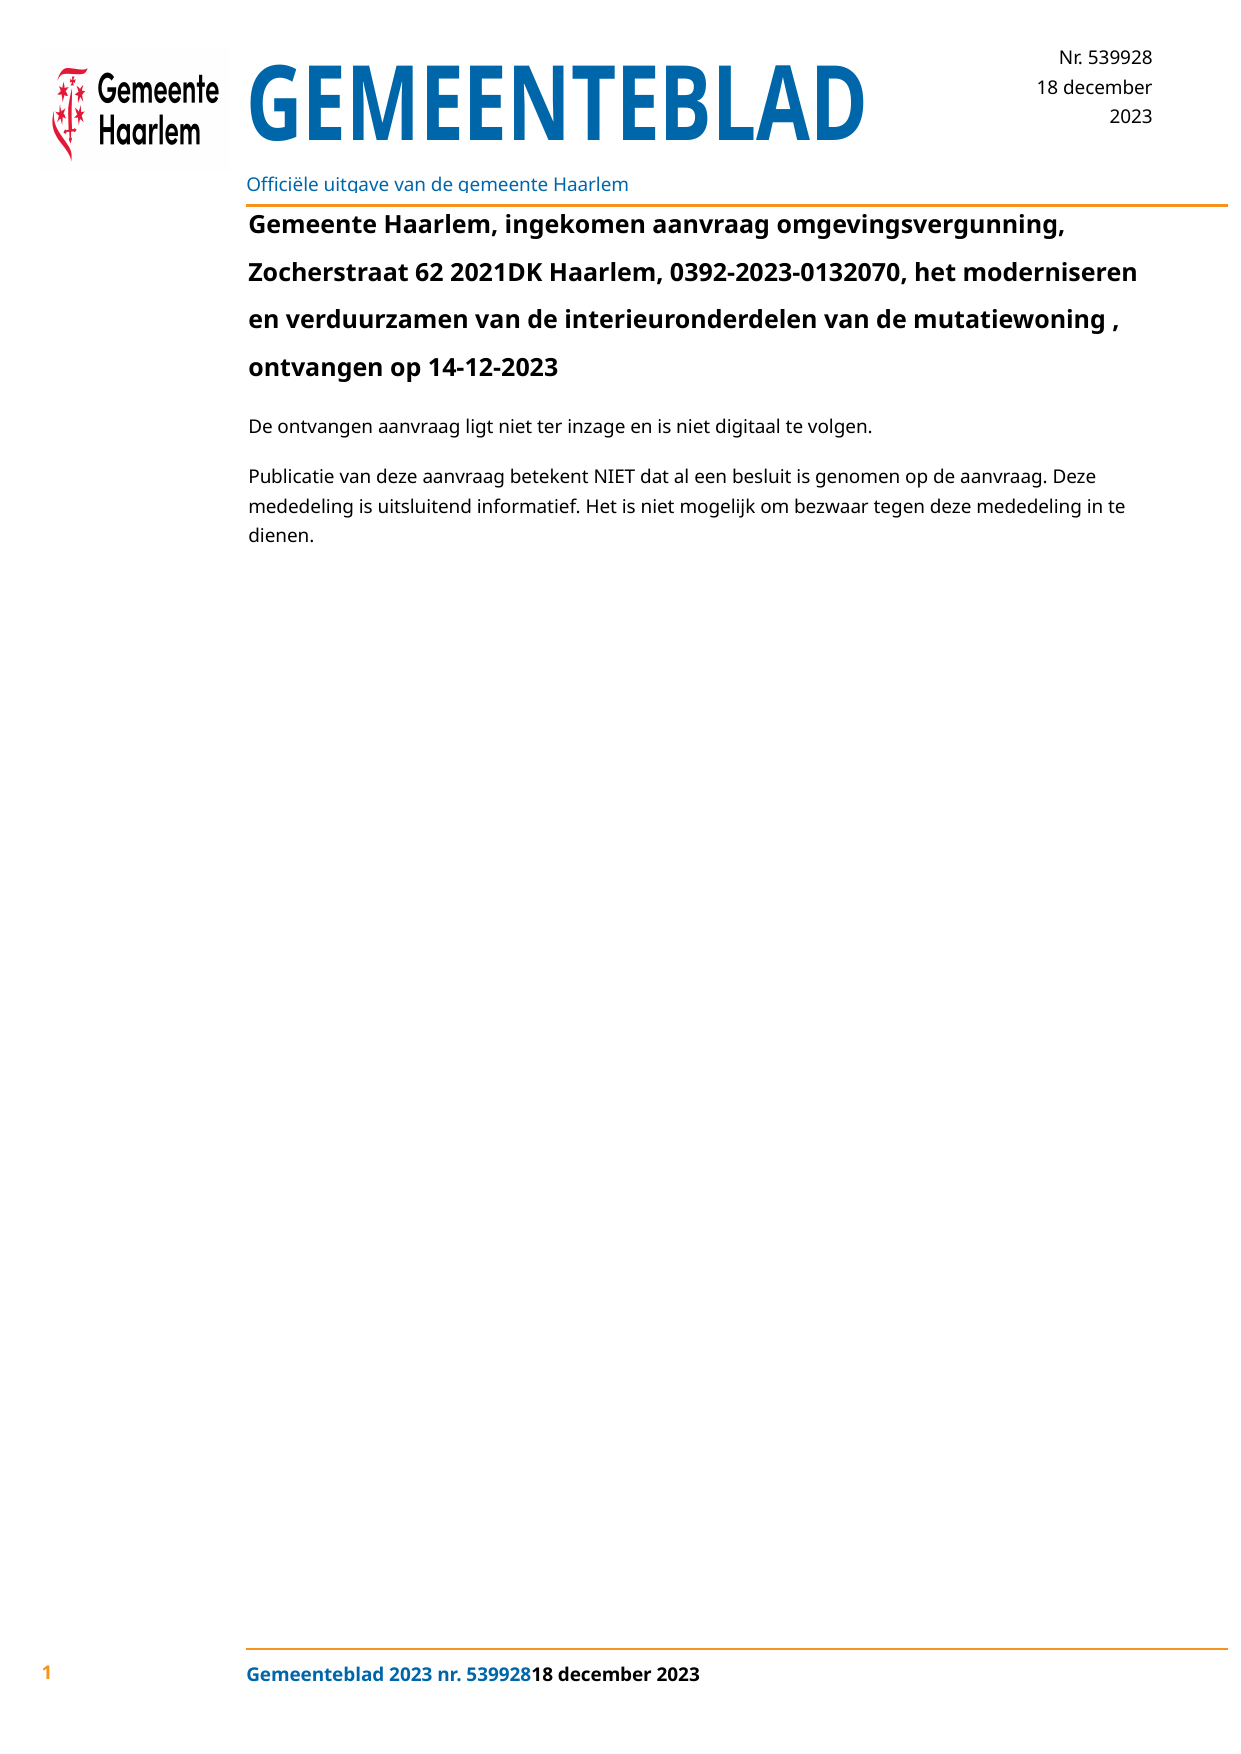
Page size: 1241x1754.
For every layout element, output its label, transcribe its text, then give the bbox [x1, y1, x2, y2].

text Gemeente Haarlem, ingekomen aanvraag omgevingsvergunning, Zocherstraat 62 2021DK Haarlem, 0392-2023-0132070, het moderniseren en verduurzamen van de interieuronderdelen van de mutatiewoning , ontvangen op 14-12-2023 [248, 207, 1152, 384]
text De ontvangen aanvraag ligt niet ter inzage en is niet digitaal te volgen. [248, 413, 1152, 439]
text Publicatie van deze aanvraag betekent NIET dat al een besluit is genomen op de aanvraag. Deze mededeling is uitsluitend informatief. Het is niet mogelijk om bezwaar tegen deze mededeling in te dienen. [248, 463, 1152, 548]
picture [41, 47, 231, 172]
